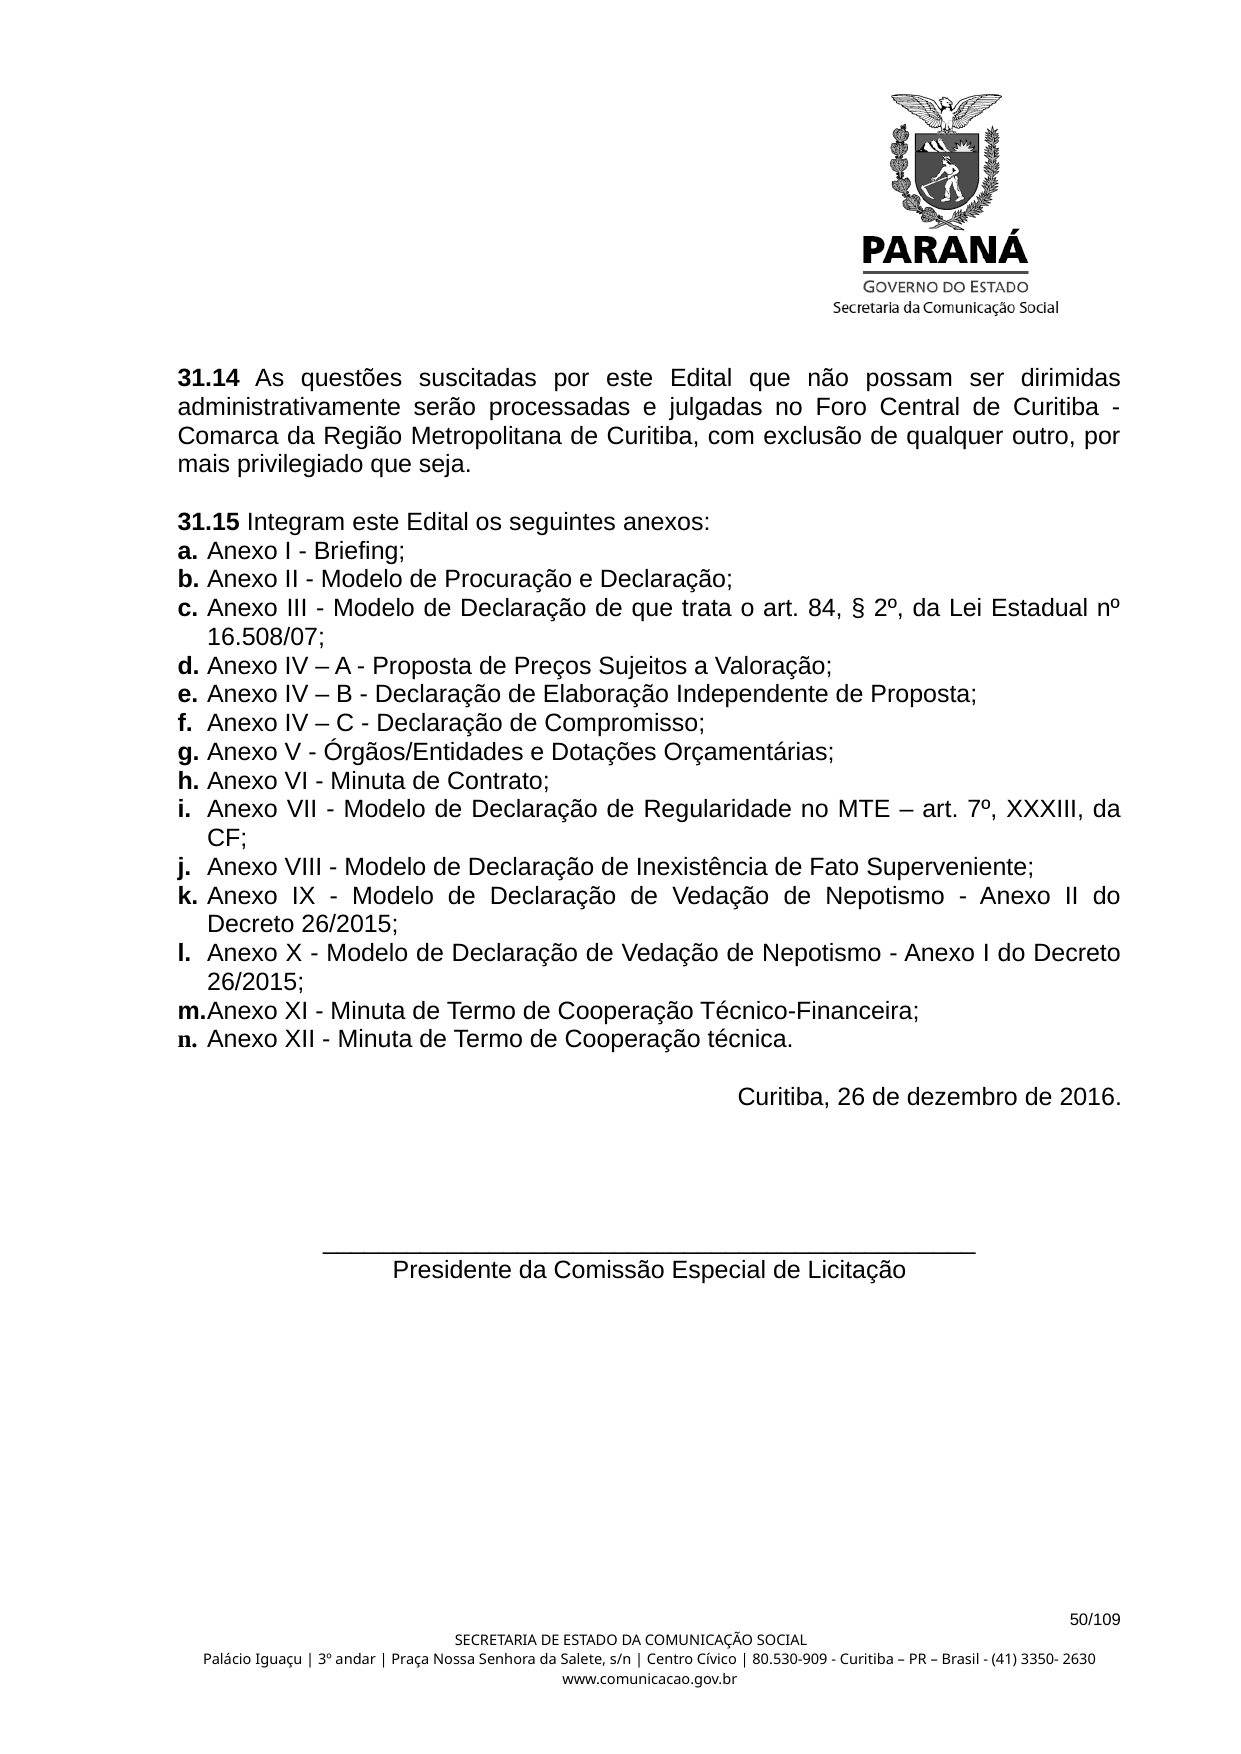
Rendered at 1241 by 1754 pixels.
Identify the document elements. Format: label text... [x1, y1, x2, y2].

list Anexo IV – B - Declaração de Elaboração Independente de Proposta; [177, 679, 1122, 708]
list Anexo IV – C - Declaração de Compromisso; [177, 708, 1122, 737]
list Anexo IV – A - Proposta de Preços Sujeitos a Valoração; [177, 651, 1122, 679]
list Anexo II - Modelo de Procuração e Declaração; [177, 564, 1122, 593]
list Anexo I - Briefing; [177, 536, 1122, 564]
list Anexo VI - Minuta de Contrato; [177, 766, 1122, 794]
list Anexo VII - Modelo de Declaração de Regularidade no MTE – art. 7º, XXXIII, da CF; [177, 794, 1122, 852]
text Curitiba, 26 de dezembro de 2016. [177, 1082, 1122, 1111]
text 31.14 As questões suscitadas por este Edital que não possam ser dirimidas administrativamente serão processadas e julgadas no Foro Central de Curitiba - Comarca da Região Metropolitana de Curitiba, com exclusão de qualquer outro, por mais privilegiado que seja. [177, 363, 1122, 478]
list Anexo XII - Minuta de Termo de Cooperação técnica. [177, 1024, 1122, 1053]
text 31.15 Integram este Edital os seguintes anexos: [177, 507, 1122, 536]
list Anexo X - Modelo de Declaração de Vedação de Nepotismo - Anexo I do Decreto 26/2015; [177, 938, 1122, 996]
text _______________________________________________ [177, 1226, 1122, 1254]
text Presidente da Comissão Especial de Licitação [177, 1254, 1122, 1283]
list Anexo VIII - Modelo de Declaração de Inexistência de Fato Superveniente; [177, 852, 1122, 881]
list Anexo III - Modelo de Declaração de que trata o art. 84, § 2º, da Lei Estadual nº 16.508/07; [177, 593, 1122, 651]
list Anexo IX - Modelo de Declaração de Vedação de Nepotismo - Anexo II do Decreto 26/2015; [177, 881, 1122, 938]
list Anexo V - Órgãos/Entidades e Dotações Orçamentárias; [177, 737, 1122, 766]
list Anexo XI - Minuta de Termo de Cooperação Técnico-Financeira; [177, 996, 1122, 1024]
